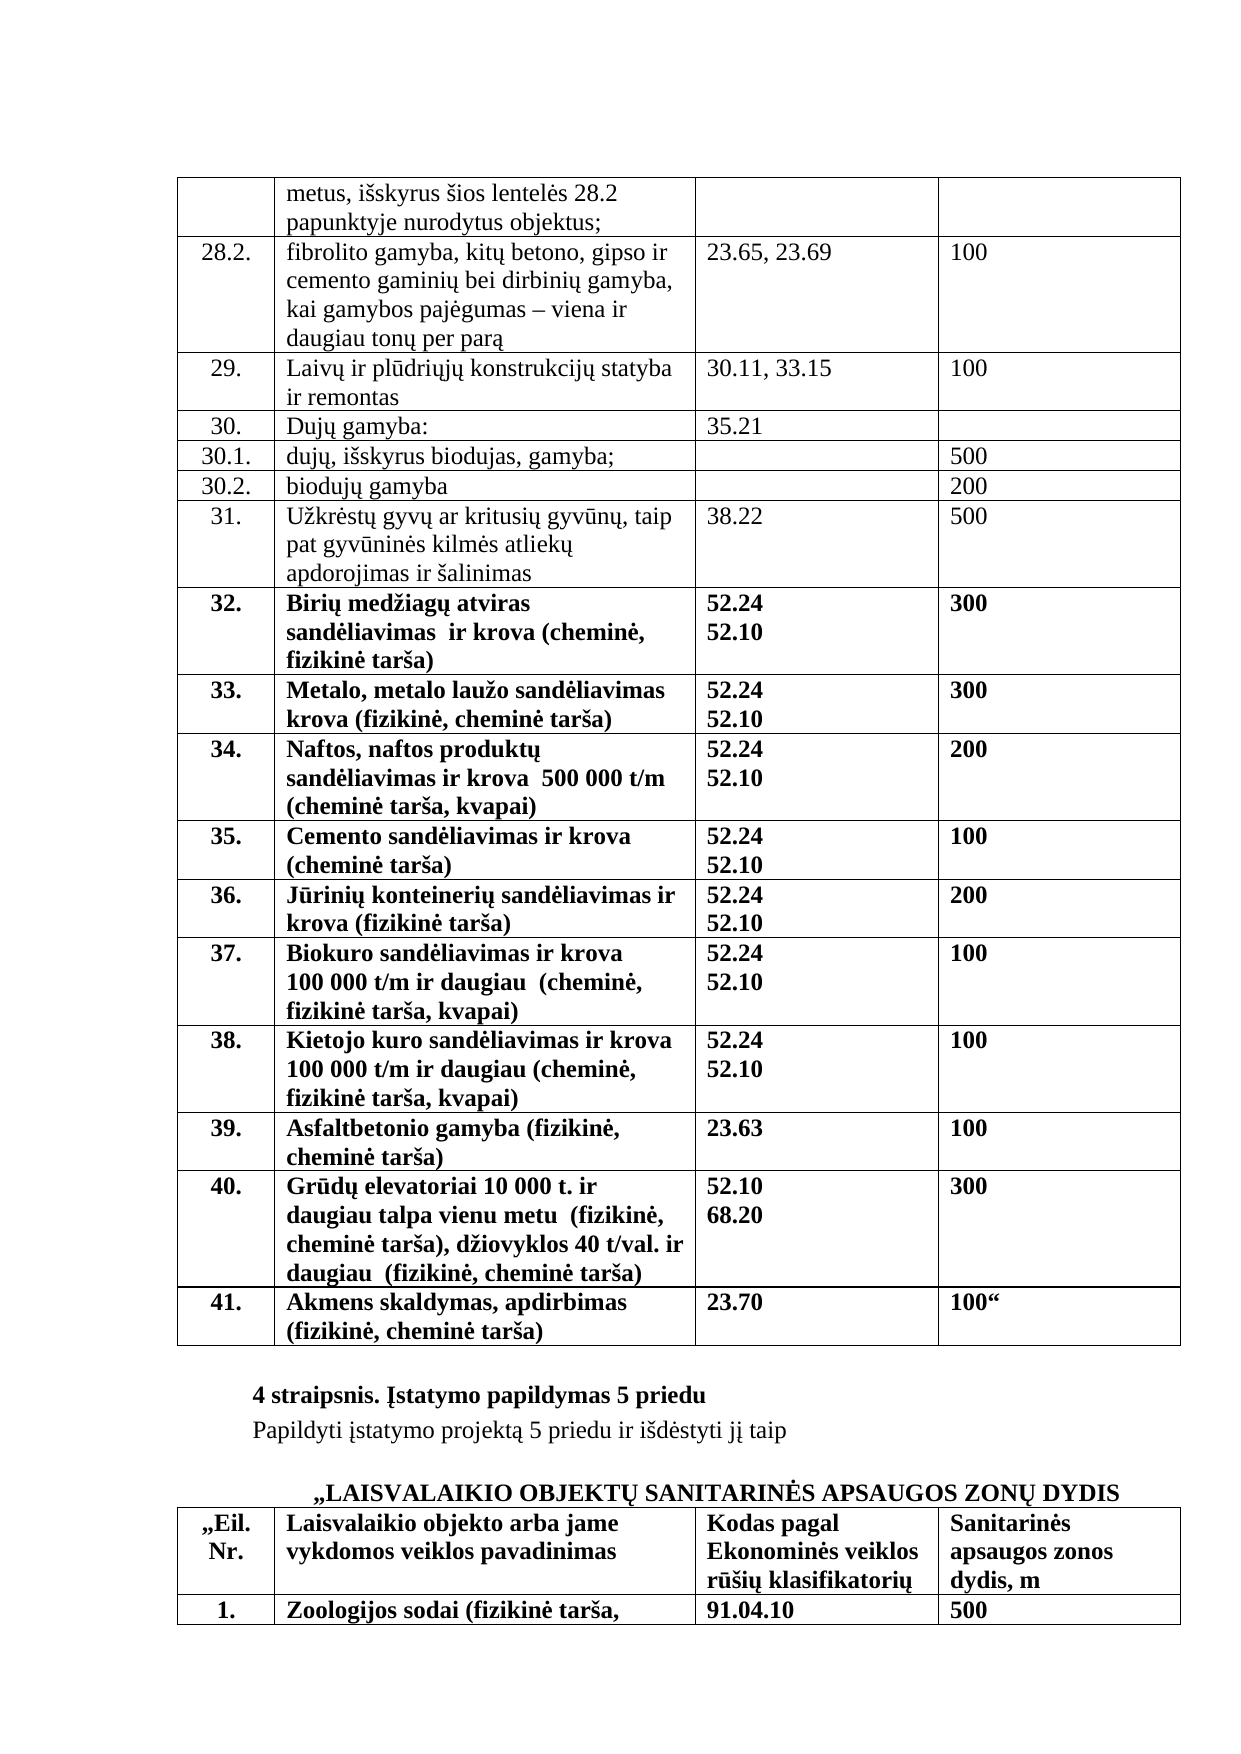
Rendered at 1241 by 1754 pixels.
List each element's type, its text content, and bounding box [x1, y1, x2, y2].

table_cell fibrolito gamyba, kitų betono, gipso ir cemento gaminių bei dirbinių gamyba, kai gamybos pajėgumas – viena ir daugiau tonų per parą [275, 237, 695, 352]
table_cell Zoologijos sodai (fizikinė tarša, [275, 1595, 695, 1624]
table_cell 100 [939, 237, 1180, 352]
table_cell Akmens skaldymas, apdirbimas (fizikinė, cheminė tarša) [275, 1288, 695, 1345]
table_cell biodujų gamyba [275, 471, 695, 500]
table_cell 500 [939, 501, 1180, 587]
table_cell 30. [178, 411, 274, 440]
table_cell 100 [939, 353, 1180, 410]
table_cell 300 [939, 675, 1180, 733]
table_cell 30.1. [178, 441, 274, 470]
table_cell [939, 411, 1180, 440]
table_cell Užkrėstų gyvų ar kritusių gyvūnų, taip pat gyvūninės kilmės atliekų apdorojimas ir šalinimas [275, 501, 695, 587]
table_cell 52.24 52.10 [696, 821, 938, 879]
table_cell 32. [178, 588, 274, 674]
table_cell Cemento sandėliavimas ir krova (cheminė tarša) [275, 821, 695, 879]
table_cell 30.11, 33.15 [696, 353, 938, 410]
table_cell 52.10 68.20 [696, 1171, 938, 1286]
table_cell 500 [939, 1595, 1180, 1624]
table_cell 40. [178, 1171, 274, 1286]
table_cell 30.2. [178, 471, 274, 500]
table_cell 52.24 52.10 [696, 938, 938, 1024]
table_header Sanitarinės apsaugos zonos dydis, m [939, 1508, 1180, 1594]
table_cell 23.63 [696, 1113, 938, 1170]
table_cell 100“ [939, 1288, 1180, 1345]
table_cell Asfaltbetonio gamyba (fizikinė, cheminė tarša) [275, 1113, 695, 1170]
table_cell [696, 471, 938, 500]
table_cell Naftos, naftos produktų sandėliavimas ir krova 500 000 t/m (cheminė tarša, kvapai) [275, 734, 695, 820]
table_cell 31. [178, 501, 274, 587]
text Papildyti įstatymo projektą 5 priedu ir išdėstyti jį taip [177, 1409, 1181, 1443]
table_cell 100 [939, 1026, 1180, 1112]
table_cell 29. [178, 353, 274, 410]
table_cell 28.2. [178, 237, 274, 352]
table_header „Eil. Nr. [178, 1508, 274, 1594]
table_cell 91.04.10 [696, 1595, 938, 1624]
table_cell Grūdų elevatoriai 10 000 t. ir daugiau talpa vienu metu (fizikinė, cheminė tarša), džiovyklos 40 t/val. ir daugiau (fizikinė, cheminė tarša) [275, 1171, 695, 1286]
table_cell 100 [939, 821, 1180, 879]
table_cell 23.70 [696, 1288, 938, 1345]
table_cell [696, 441, 938, 470]
table_cell 33. [178, 675, 274, 733]
table_cell 35.21 [696, 411, 938, 440]
table_cell 100 [939, 1113, 1180, 1170]
table_cell 35. [178, 821, 274, 879]
text „LAISVALAIKIO OBJEKTŲ SANITARINĖS APSAUGOS ZONŲ DYDIS [252, 1478, 1181, 1507]
table_cell 52.24 52.10 [696, 588, 938, 674]
table_cell 1. [178, 1595, 274, 1624]
table_cell 37. [178, 938, 274, 1024]
table_cell 52.24 52.10 [696, 880, 938, 937]
table_cell 52.24 52.10 [696, 675, 938, 733]
table_cell [696, 178, 938, 236]
table_cell 41. [178, 1288, 274, 1345]
table_cell 200 [939, 471, 1180, 500]
table_cell 500 [939, 441, 1180, 470]
table_cell Laivų ir plūdriųjų konstrukcijų statyba ir remontas [275, 353, 695, 410]
table_cell 300 [939, 588, 1180, 674]
table_cell Dujų gamyba: [275, 411, 695, 440]
table_cell 200 [939, 880, 1180, 937]
table_cell 200 [939, 734, 1180, 820]
table_cell 100 [939, 938, 1180, 1024]
table_cell metus, išskyrus šios lentelės 28.2 papunktyje nurodytus objektus; [275, 178, 695, 236]
table_cell Kietojo kuro sandėliavimas ir krova 100 000 t/m ir daugiau (cheminė, fizikinė tarša, kvapai) [275, 1026, 695, 1112]
table_header Laisvalaikio objekto arba jame vykdomos veiklos pavadinimas [275, 1508, 695, 1594]
table_header Kodas pagal Ekonominės veiklos rūšių klasifikatorių [696, 1508, 938, 1594]
table_cell 36. [178, 880, 274, 937]
table_cell dujų, išskyrus biodujas, gamyba; [275, 441, 695, 470]
table_cell Jūrinių konteinerių sandėliavimas ir krova (fizikinė tarša) [275, 880, 695, 937]
table_cell 52.24 52.10 [696, 1026, 938, 1112]
table_cell Metalo, metalo laužo sandėliavimas krova (fizikinė, cheminė tarša) [275, 675, 695, 733]
table_cell [939, 178, 1180, 236]
table_cell [178, 178, 274, 236]
text 4 straipsnis. Įstatymo papildymas 5 priedu [177, 1375, 1181, 1409]
table_cell Biokuro sandėliavimas ir krova 100 000 t/m ir daugiau (cheminė, fizikinė tarša, kvapai) [275, 938, 695, 1024]
table_cell 38.22 [696, 501, 938, 587]
table_cell 23.65, 23.69 [696, 237, 938, 352]
table_cell Birių medžiagų atviras sandėliavimas ir krova (cheminė, fizikinė tarša) [275, 588, 695, 674]
table_cell 34. [178, 734, 274, 820]
table_cell 300 [939, 1171, 1180, 1286]
table_cell 38. [178, 1026, 274, 1112]
table_cell 39. [178, 1113, 274, 1170]
table_cell 52.24 52.10 [696, 734, 938, 820]
